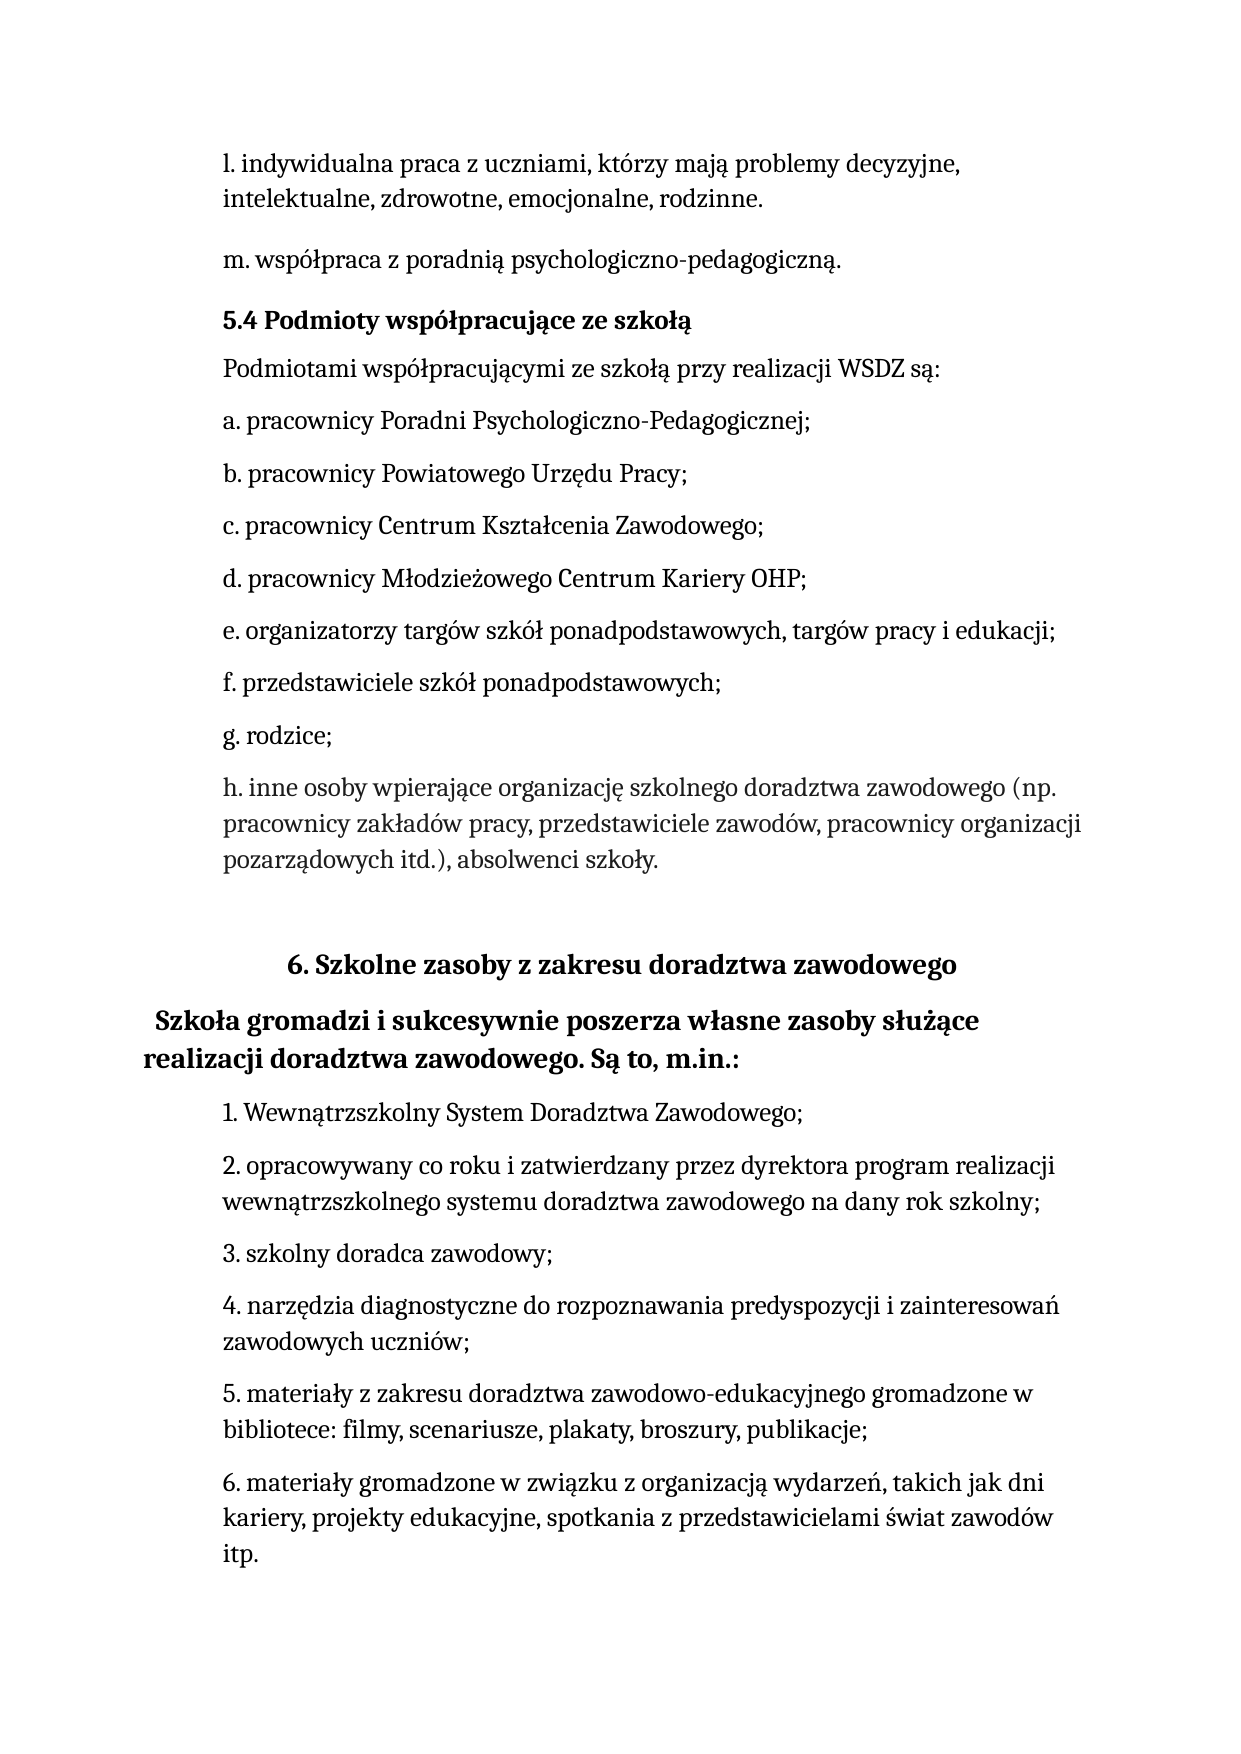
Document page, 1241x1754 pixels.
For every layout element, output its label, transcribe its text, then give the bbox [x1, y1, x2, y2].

list 5.4 Podmioty współpracujące ze szkołą [223, 305, 1093, 336]
list 1. Wewnątrzszkolny System Doradztwa Zawodowego; [223, 1097, 1093, 1128]
list l. indywidualna praca z uczniami, którzy mają problemy decyzyjne, intelektualne, zdrowotne, emocjonalne, rodzinne. [223, 148, 1093, 214]
list a. pracownicy Poradni Psychologiczno-Pedagogicznej; [223, 405, 1093, 437]
list 2. opracowywany co roku i zatwierdzany przez dyrektora program realizacji wewnątrzszkolnego systemu doradztwa zawodowego na dany rok szkolny; [223, 1150, 1093, 1217]
list Podmiotami współpracującymi ze szkołą przy realizacji WSDZ są: [223, 353, 1093, 384]
list m. współpraca z poradnią psychologiczno-pedagogiczną. [223, 244, 1093, 275]
list h. inne osoby wpierające organizację szkolnego doradztwa zawodowego (np. pracownicy zakładów pracy, przedstawiciele zawodów, pracownicy organizacji pozarządowych itd.), absolwenci szkoły. [223, 772, 1093, 875]
list 5. materiały z zakresu doradztwa zawodowo-edukacyjnego gromadzone w bibliotece: filmy, scenariusze, plakaty, broszury, publikacje; [223, 1378, 1093, 1445]
list 6. materiały gromadzone w związku z organizacją wydarzeń, takich jak dni kariery, projekty edukacyjne, spotkania z przedstawicielami świat zawodów itp. [223, 1467, 1093, 1569]
list g. rodzice; [223, 720, 1093, 751]
list d. pracownicy Młodzieżowego Centrum Kariery OHP; [223, 563, 1093, 594]
list 3. szkolny doradca zawodowy; [223, 1238, 1093, 1269]
list Szkoła gromadzi i sukcesywnie poszerza własne zasoby służące realizacji doradztwa zawodowego. Są to, m.in.: [143, 1004, 1093, 1076]
list e. organizatorzy targów szkół ponadpodstawowych, targów pracy i edukacji; [223, 615, 1093, 646]
list 4. narzędzia diagnostyczne do rozpoznawania predyspozycji i zainteresowań zawodowych uczniów; [223, 1290, 1093, 1357]
list c. pracownicy Centrum Kształcenia Zawodowego; [223, 510, 1093, 541]
list 6. Szkolne zasoby z zakresu doradztwa zawodowego [148, 948, 1093, 982]
list b. pracownicy Powiatowego Urzędu Pracy; [223, 458, 1093, 489]
list f. przedstawiciele szkół ponadpodstawowych; [223, 667, 1093, 698]
